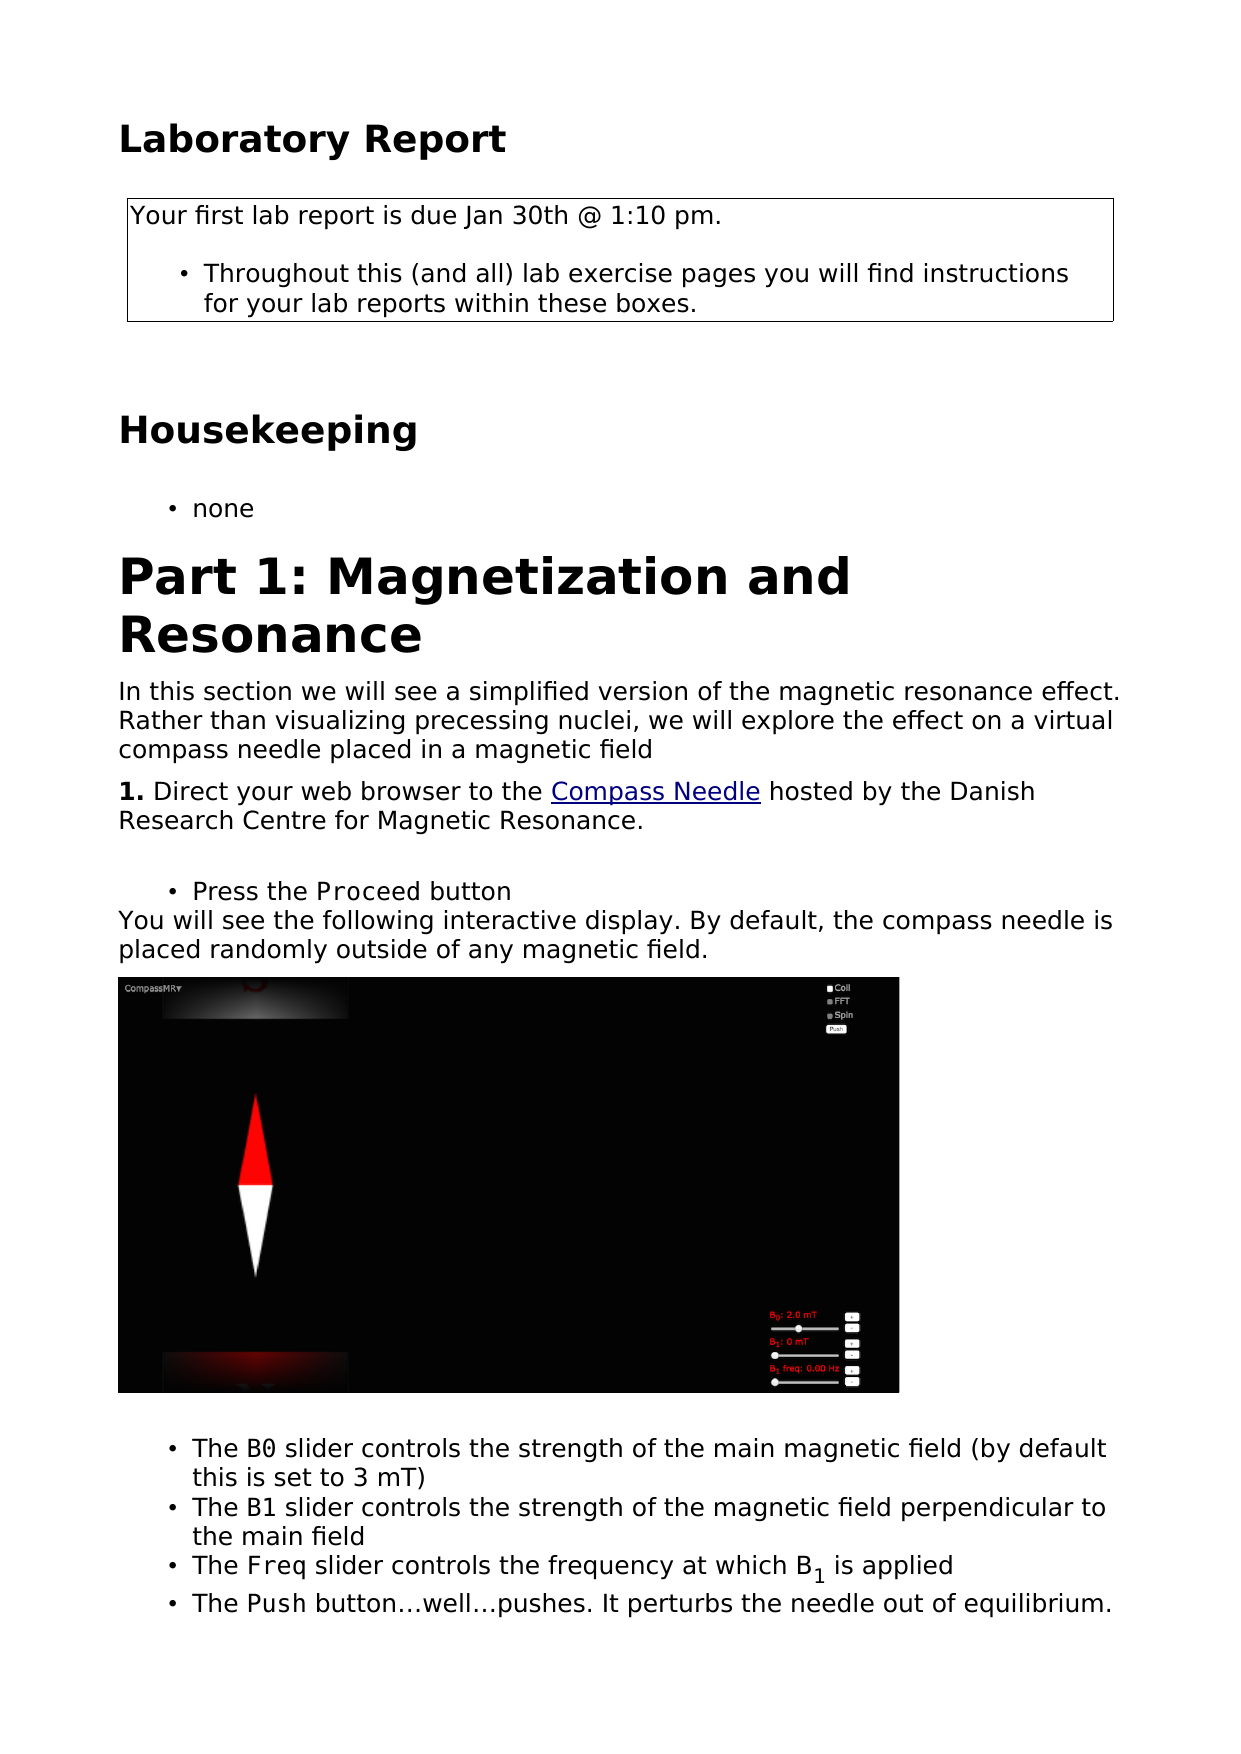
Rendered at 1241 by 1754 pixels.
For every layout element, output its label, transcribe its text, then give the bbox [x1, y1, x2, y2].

list Press the Proceed button [177, 877, 1122, 907]
text 1. Direct your web browser to the Compass Needle hosted by the Danish Research Centre for Magnetic Resonance. [118, 777, 1122, 835]
list The B0 slider controls the strength of the main magnetic field (by default this is set to 3 mT) [177, 1434, 1122, 1493]
list The Freq slider controls the frequency at which B1 is applied [177, 1551, 1122, 1589]
subtitle Housekeeping [118, 408, 1122, 452]
table_header Your first lab report is due Jan 30th @ 1:10 pm. Throughout this (and all) lab exercise pages you will find instructions for your lab reports within these boxes. [128, 199, 1113, 321]
list The B1 slider controls the strength of the magnetic field perpendicular to the main field [177, 1493, 1122, 1551]
subtitle Laboratory Report [118, 118, 1122, 162]
text You will see the following interactive display. By default, the compass needle is placed randomly outside of any magnetic field. [118, 907, 1122, 965]
subtitle Part 1: Magnetization and Resonance [118, 548, 1122, 664]
list The Push button…well…pushes. It perturbs the needle out of equilibrium. [177, 1589, 1122, 1618]
text In this section we will see a simplified version of the magnetic resonance effect. Rather than visualizing precessing nuclei, we will explore the effect on a virtual compass needle placed in a magnetic field [118, 677, 1122, 764]
list none [177, 494, 1122, 523]
picture [118, 977, 900, 1393]
